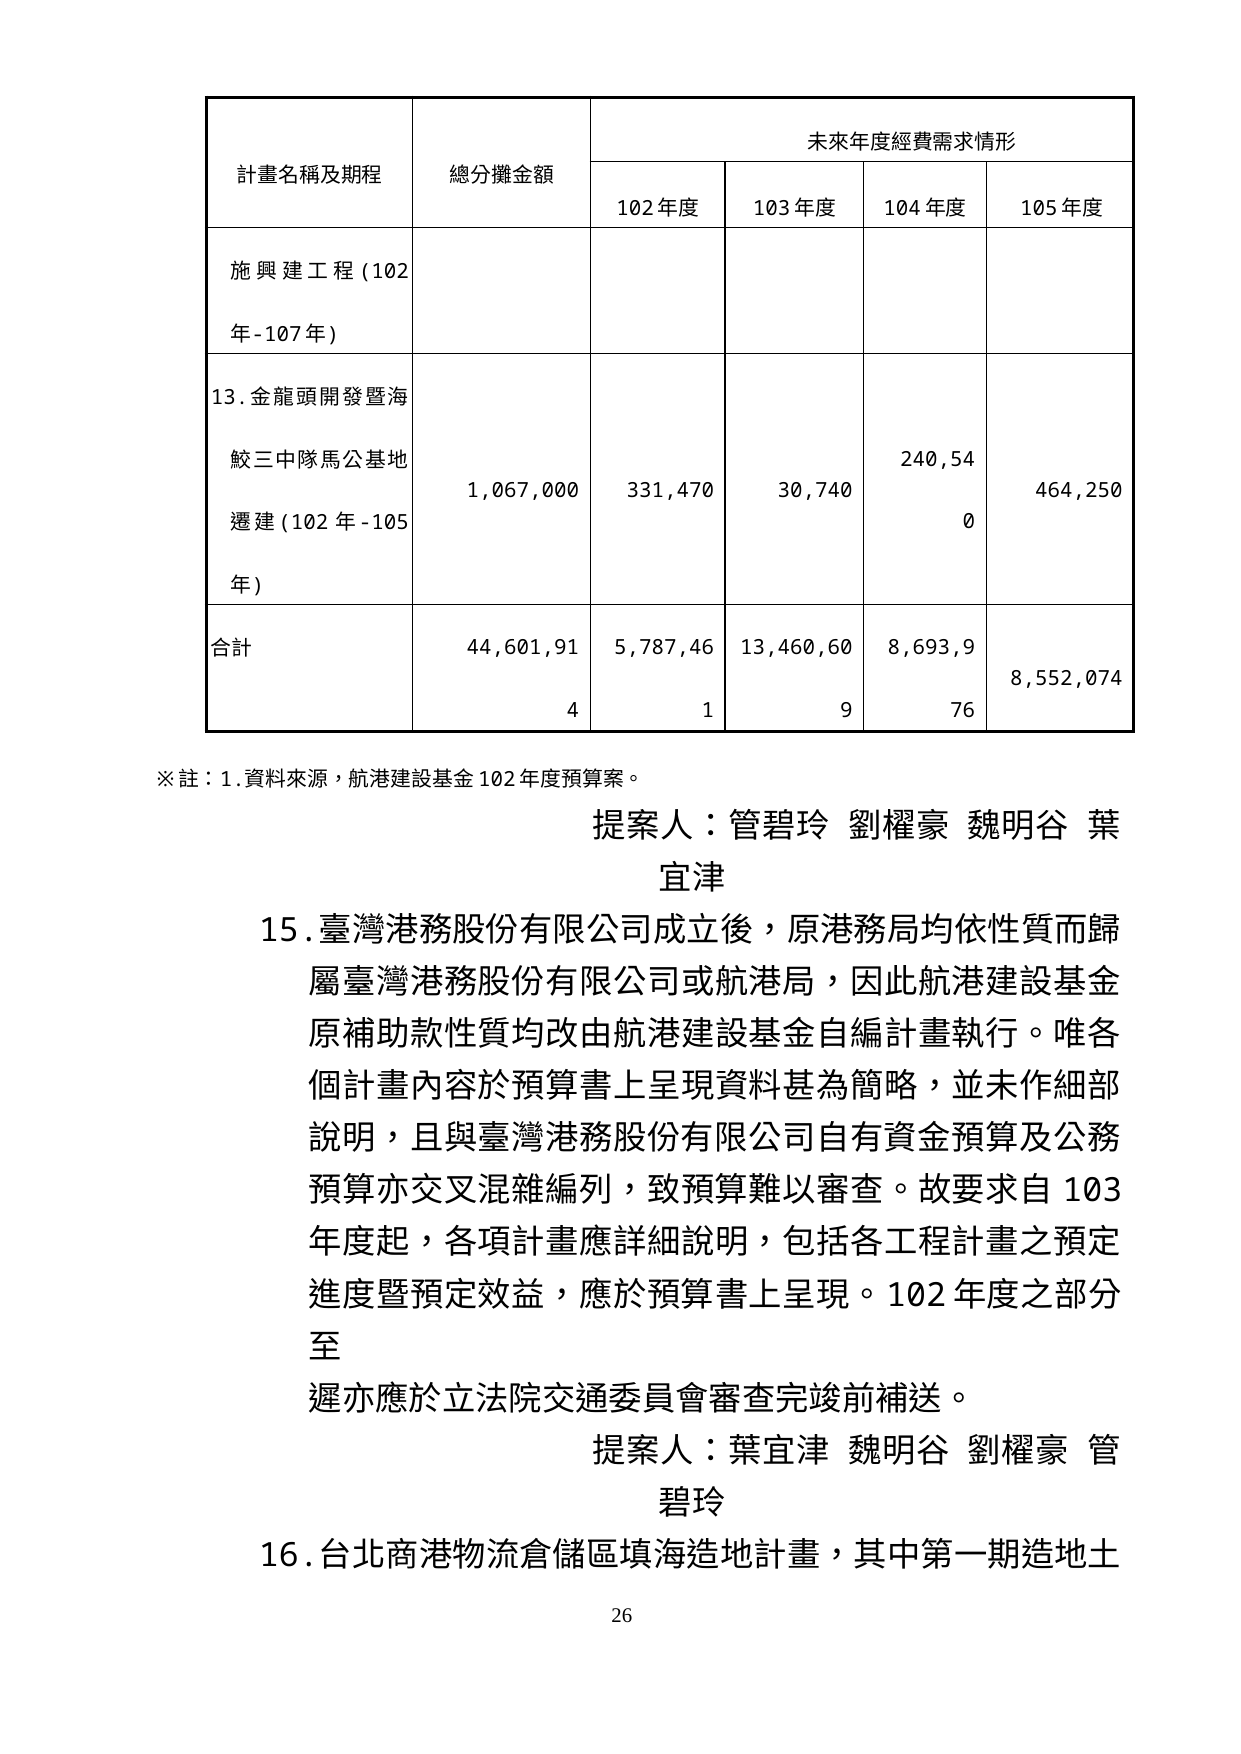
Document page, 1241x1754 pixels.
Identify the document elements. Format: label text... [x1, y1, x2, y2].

table_cell 103年度 [726, 162, 863, 227]
table_cell 104年度 [864, 162, 986, 227]
table_cell 44,601,914 [413, 605, 590, 730]
table_cell 240,540 [864, 354, 986, 604]
text 遲亦應於立法院交通委員會審查完竣前補送。 [309, 1368, 1122, 1421]
table_cell 13,460,609 [726, 605, 863, 730]
table_cell [864, 228, 986, 353]
text 提案人：葉宜津 魏明谷 劉櫂豪 管碧玲 [258, 1421, 1122, 1525]
table_header 總分攤金額 [413, 99, 590, 227]
table_cell [987, 228, 1132, 353]
text 提案人：管碧玲 劉櫂豪 魏明谷 葉宜津 [258, 796, 1122, 900]
table_cell 1,067,000 [413, 354, 590, 604]
table_cell 8,693,976 [864, 605, 986, 730]
table_cell 5,787,461 [591, 605, 724, 730]
table_header 計畫名稱及期程 [208, 99, 412, 227]
table_cell 464,250 [987, 354, 1132, 604]
text ※註：1.資料來源，航港建設基金102年度預算案。 [111, 733, 1122, 796]
table_cell 合計 [208, 605, 412, 730]
table_cell [413, 228, 590, 353]
table_cell 30,740 [726, 354, 863, 604]
table_cell 施興建工程(102年-107年) [208, 228, 412, 353]
table_cell 8,552,074 [987, 605, 1132, 730]
text 16.台北商港物流倉儲區填海造地計畫，其中第一期造地土方推整工程及第一期土方管理作業係由臺灣港務股份有限公司自有資金辦理。然其他圍堤工程造地計畫又係由航港建設基金支出。但按商港服務費收取保管及運用辦法第15條規定，商港土地取得係應由商港服務費支出，亦即由航港建設基金支出。但卻有部分係由臺灣港務股份有限公司自有資金辦理，其造地土地所有權歸屬恐造成糾雜不清。爰要求航港建設基金及臺灣港務股份有限公司應於3個月內提出書面報告，說明台北港物流倉儲區填海造地計畫之細目及其造地新生之所有權、使用權歸屬。 [258, 1525, 1122, 1577]
table_cell 13.金龍頭開發暨海鮫三中隊馬公基地遷建(102年-105年) [208, 354, 412, 604]
text 15.臺灣港務股份有限公司成立後，原港務局均依性質而歸屬臺灣港務股份有限公司或航港局，因此航港建設基金原補助款性質均改由航港建設基金自編計畫執行。唯各個計畫內容於預算書上呈現資料甚為簡略，並未作細部說明，且與臺灣港務股份有限公司自有資金預算及公務預算亦交叉混雜編列，致預算難以審查。故要求自103年度起，各項計畫應詳細說明，包括各工程計畫之預定進度暨預定效益，應於預算書上呈現。102年度之部分至 [258, 900, 1122, 1368]
table_header 未來年度經費需求情形 [591, 99, 1132, 161]
table_cell 102年度 [591, 162, 724, 227]
table_cell 105年度 [987, 162, 1132, 227]
table_cell [591, 228, 724, 353]
table_cell 331,470 [591, 354, 724, 604]
table_cell [726, 228, 863, 353]
